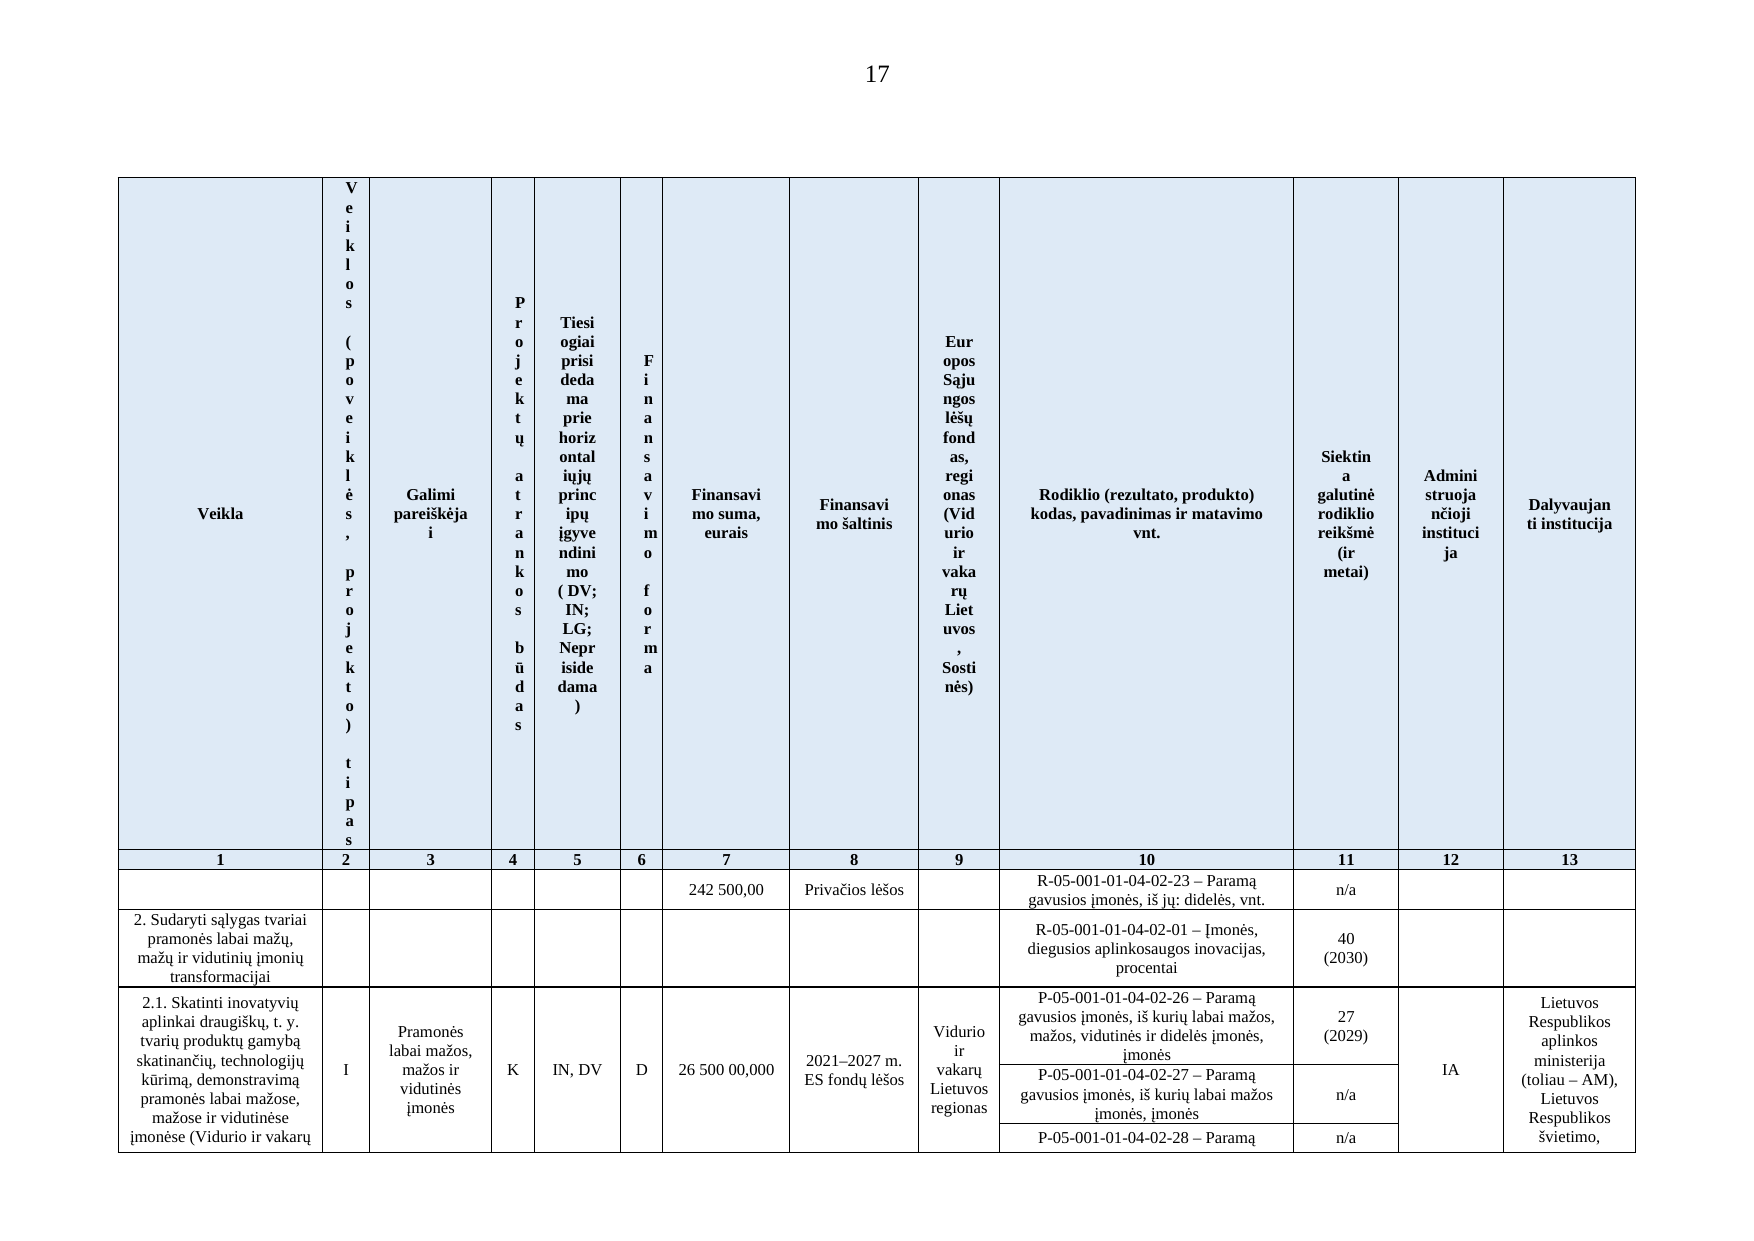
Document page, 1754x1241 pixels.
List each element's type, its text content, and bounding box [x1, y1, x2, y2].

table_cell 26 500 00,000 [663, 988, 789, 1152]
table_cell P-05-001-01-04-02-27 – Paramą gavusios įmonės, iš kurių labai mažos įmonės, įmonės [1000, 1065, 1293, 1123]
table_cell [1399, 910, 1503, 986]
table_cell [323, 870, 369, 909]
table_cell [370, 910, 491, 986]
table_cell 2. Sudaryti sąlygas tvariai pramonės labai mažų, mažų ir vidutinių įmonių transformacijai [119, 910, 322, 986]
table_cell [370, 870, 491, 909]
table_header Europos Sąjungos lėšų fondas, regionas (Vidurio ir vakarų Lietuvos, Sostinės) [919, 178, 999, 849]
table_cell IN, DV [535, 988, 620, 1152]
table_cell 13 [1504, 850, 1635, 869]
table_cell 5 [535, 850, 620, 869]
table_header Rodiklio (rezultato, produkto) kodas, pavadinimas ir matavimo vnt. [1000, 178, 1293, 849]
table_cell Lietuvos Respublikos aplinkos ministerija (toliau – AM), Lietuvos Respublikos švietimo, mokslo ir sporto ministerija (toliau – ŠMSM), Lietuvos Respublikos energetikos ministerija (toliau – EM), Lietuvos Respublikos finansų ministerija (toliau – FM), Lietuvos Respublikos susisiekimo ministerija (toliau – SM), Lietuvos Respublikos vidaus reikalų ministerija (toliau – VRM) [1504, 988, 1635, 1152]
table_header Tiesiogiai prisidedama prie horizontaliųjų principų įgyvendinimo ( DV; IN; LG; Neprisidedama) [535, 178, 620, 849]
table_header Siektina galutinė rodiklio reikšmė (ir metai) [1294, 178, 1398, 849]
table_header Administruojančioji institucija [1399, 178, 1503, 849]
table_header Finansavimo suma, eurais [663, 178, 789, 849]
table_cell n/a [1294, 1124, 1398, 1152]
table_cell n/a [1294, 1065, 1398, 1123]
table_cell Pramonės labai mažos, mažos ir vidutinės įmonės [370, 988, 491, 1152]
table_cell 4 [492, 850, 534, 869]
table_cell [492, 870, 534, 909]
table_cell [535, 870, 620, 909]
table_cell P-05-001-01-04-02-26 – Paramą gavusios įmonės, iš kurių labai mažos, mažos, vidutinės ir didelės įmonės, įmonės [1000, 988, 1293, 1064]
table_cell 9 [919, 850, 999, 869]
table_cell 3 [370, 850, 491, 869]
table_cell IA [1399, 988, 1503, 1152]
table_cell 1 [119, 850, 322, 869]
table_header Dalyvaujanti institucija [1504, 178, 1635, 849]
table_cell [119, 870, 322, 909]
table_header Projektų atrankos būdas [492, 178, 534, 849]
table_cell I [323, 988, 369, 1152]
table_cell [1399, 870, 1503, 909]
table_cell [919, 910, 999, 986]
table_cell - [919, 870, 999, 909]
table_cell - [1504, 870, 1635, 909]
table_cell [663, 910, 789, 986]
table_cell [621, 870, 662, 909]
table_cell D [621, 988, 662, 1152]
table_cell [323, 910, 369, 986]
table_cell n/a [1294, 870, 1398, 909]
table_cell 8 [790, 850, 918, 869]
table_cell 40 (2030) [1294, 910, 1398, 986]
table_header Finansavimo forma [621, 178, 662, 849]
table_cell R-05-001-01-04-02-01 – Įmonės, diegusios aplinkosaugos inovacijas, procentai [1000, 910, 1293, 986]
table_cell [1504, 910, 1635, 986]
table_cell Privačios lėšos [790, 870, 918, 909]
table_cell [621, 910, 662, 986]
table_cell 27 (2029) [1294, 988, 1398, 1064]
table_cell Vidurio ir vakarų Lietuvos regionas [919, 988, 999, 1152]
table_cell 2021–2027 m. ES fondų lėšos [790, 988, 918, 1152]
table_cell 2 [323, 850, 369, 869]
table_cell [790, 910, 918, 986]
table_cell 2.1. Skatinti inovatyvių aplinkai draugiškų, t. y. tvarių produktų gamybą skatinančių, technologijų kūrimą, demonstravimą pramonės labai mažose, mažose ir vidutinėse įmonėse (Vidurio ir vakarų [119, 988, 322, 1152]
table_cell [535, 910, 620, 986]
table_header Finansavimo šaltinis [790, 178, 918, 849]
table_header Veiklos (poveiklės, projekto) tipas [323, 178, 369, 849]
table_cell R-05-001-01-04-02-23 – Paramą gavusios įmonės, iš jų: didelės, vnt. [1000, 870, 1293, 909]
table_cell [492, 910, 534, 986]
table_cell 242 500,00 [663, 870, 789, 909]
table_header Veikla [119, 178, 322, 849]
table_cell 11 [1294, 850, 1398, 869]
table_cell P-05-001-01-04-02-28 – Paramą [1000, 1124, 1293, 1152]
table_cell 12 [1399, 850, 1503, 869]
table_cell 10 [1000, 850, 1293, 869]
table_cell 6 [621, 850, 662, 869]
table_header Galimi pareiškėjai [370, 178, 491, 849]
table_cell K [492, 988, 534, 1152]
table_cell 7 [663, 850, 789, 869]
